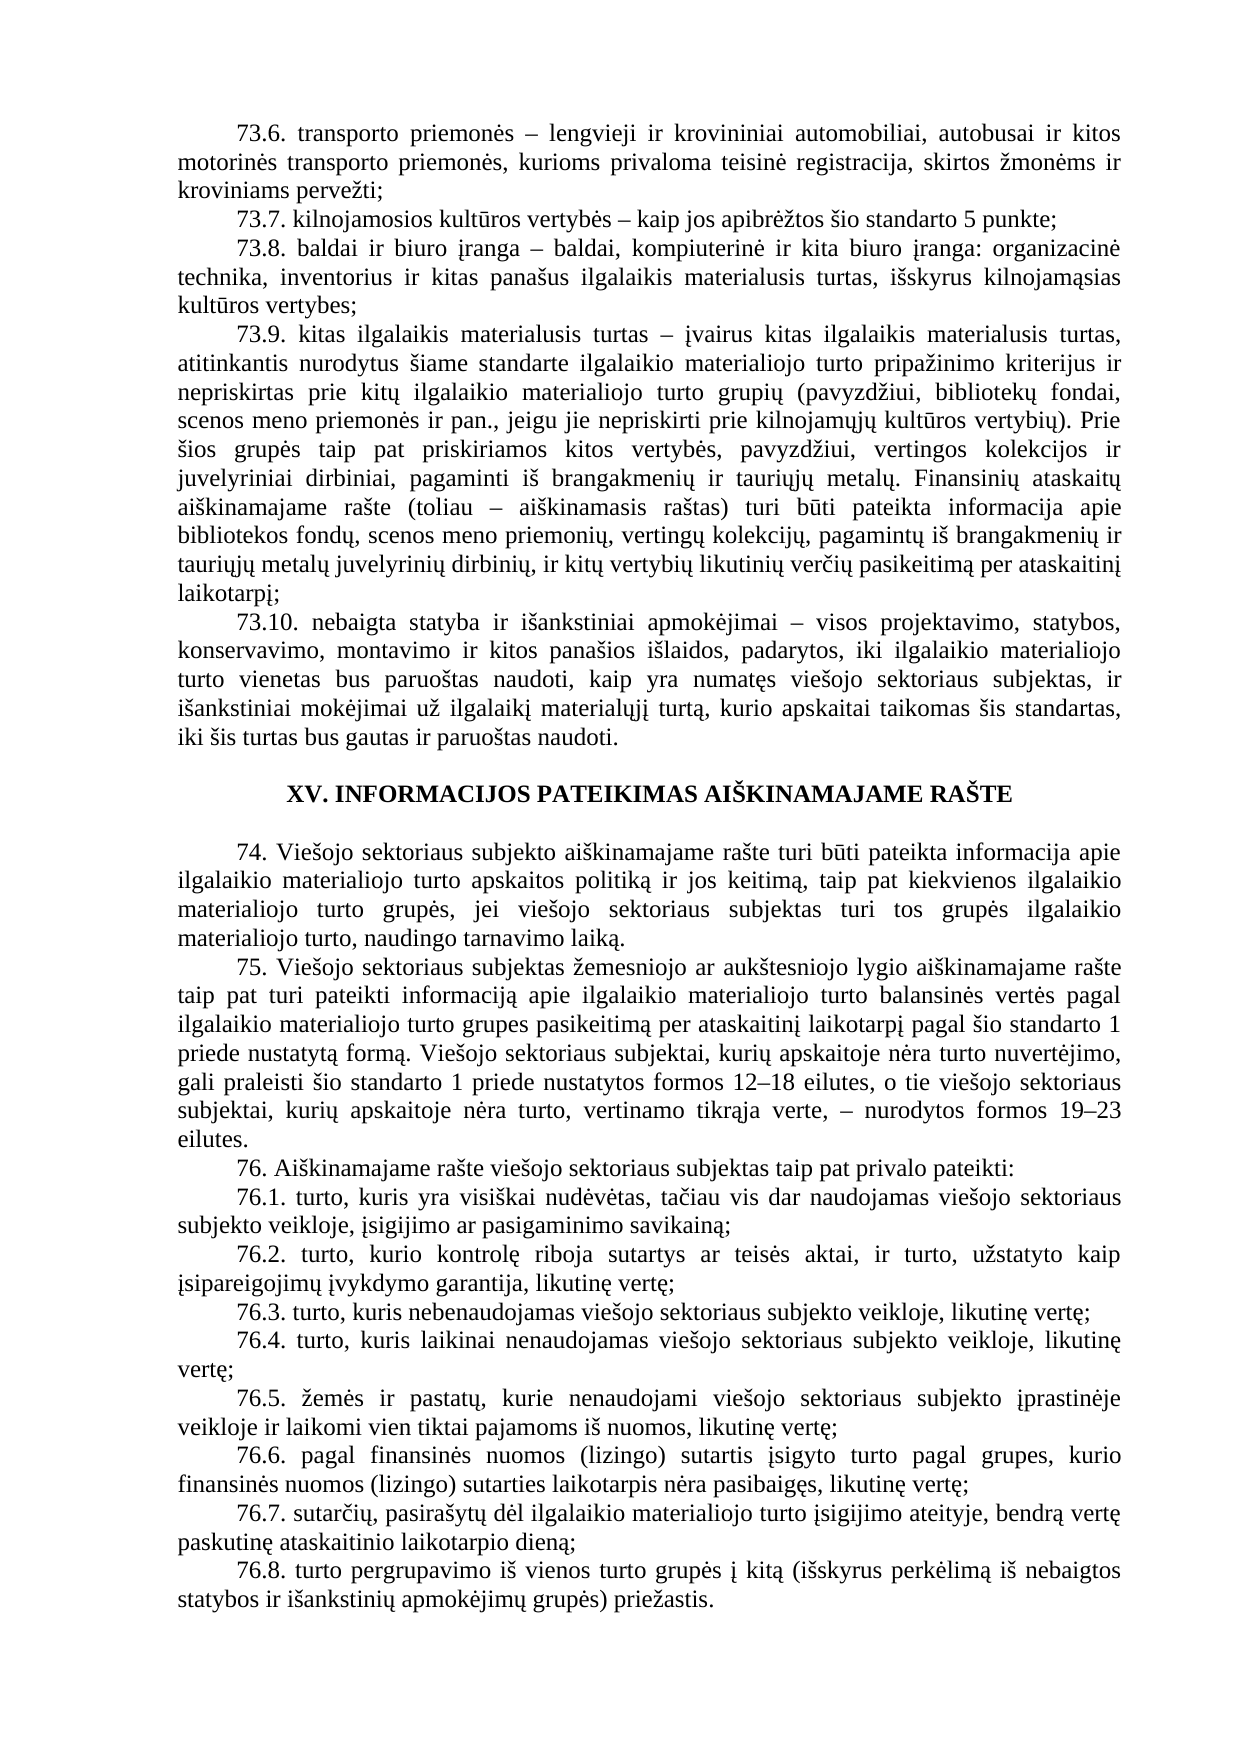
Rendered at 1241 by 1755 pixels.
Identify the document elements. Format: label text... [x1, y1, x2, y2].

text 73.7. kilnojamosios kultūros vertybės – kaip jos apibrėžtos šio standarto 5 punkte; [177, 204, 1122, 233]
text 76.7. sutarčių, pasirašytų dėl ilgalaikio materialiojo turto įsigijimo ateityje, bendrą vertę paskutinę ataskaitinio laikotarpio dieną; [177, 1498, 1122, 1556]
text 73.6. transporto priemonės – lengvieji ir krovininiai automobiliai, autobusai ir kitos motorinės transporto priemonės, kurioms privaloma teisinė registracija, skirtos žmonėms ir kroviniams pervežti; [177, 118, 1122, 204]
text 76.1. turto, kuris yra visiškai nudėvėtas, tačiau vis dar naudojamas viešojo sektoriaus subjekto veikloje, įsigijimo ar pasigaminimo savikainą; [177, 1182, 1122, 1239]
text 74. Viešojo sektoriaus subjekto aiškinamajame rašte turi būti pateikta informacija apie ilgalaikio materialiojo turto apskaitos politiką ir jos keitimą, taip pat kiekvienos ilgalaikio materialiojo turto grupės, jei viešojo sektoriaus subjektas turi tos grupės ilgalaikio materialiojo turto, naudingo tarnavimo laiką. [177, 837, 1122, 952]
text 73.9. kitas ilgalaikis materialusis turtas – įvairus kitas ilgalaikis materialusis turtas, atitinkantis nurodytus šiame standarte ilgalaikio materialiojo turto pripažinimo kriterijus ir nepriskirtas prie kitų ilgalaikio materialiojo turto grupių (pavyzdžiui, bibliotekų fondai, scenos meno priemonės ir pan., jeigu jie nepriskirti prie kilnojamųjų kultūros vertybių). Prie šios grupės taip pat priskiriamos kitos vertybės, pavyzdžiui, vertingos kolekcijos ir juvelyriniai dirbiniai, pagaminti iš brangakmenių ir tauriųjų metalų. Finansinių ataskaitų aiškinamajame rašte (toliau – aiškinamasis raštas) turi būti pateikta informacija apie bibliotekos fondų, scenos meno priemonių, vertingų kolekcijų, pagamintų iš brangakmenių ir tauriųjų metalų juvelyrinių dirbinių, ir kitų vertybių likutinių verčių pasikeitimą per ataskaitinį laikotarpį; [177, 319, 1122, 607]
text 76. Aiškinamajame rašte viešojo sektoriaus subjektas taip pat privalo pateikti: [177, 1153, 1122, 1182]
text 73.8. baldai ir biuro įranga – baldai, kompiuterinė ir kita biuro įranga: organizacinė technika, inventorius ir kitas panašus ilgalaikis materialusis turtas, išskyrus kilnojamąsias kultūros vertybes; [177, 233, 1122, 319]
text 76.8. turto pergrupavimo iš vienos turto grupės į kitą (išskyrus perkėlimą iš nebaigtos statybos ir išankstinių apmokėjimų grupės) priežastis. [177, 1556, 1122, 1613]
text 76.3. turto, kuris nebenaudojamas viešojo sektoriaus subjekto veikloje, likutinę vertę; [177, 1297, 1122, 1326]
text 75. Viešojo sektoriaus subjektas žemesniojo ar aukštesniojo lygio aiškinamajame rašte taip pat turi pateikti informaciją apie ilgalaikio materialiojo turto balansinės vertės pagal ilgalaikio materialiojo turto grupes pasikeitimą per ataskaitinį laikotarpį pagal šio standarto 1 priede nustatytą formą. Viešojo sektoriaus subjektai, kurių apskaitoje nėra turto nuvertėjimo, gali praleisti šio standarto 1 priede nustatytos formos 12–18 eilutes, o tie viešojo sektoriaus subjektai, kurių apskaitoje nėra turto, vertinamo tikrąja verte, – nurodytos formos 19–23 eilutes. [177, 952, 1122, 1153]
text 76.6. pagal finansinės nuomos (lizingo) sutartis įsigyto turto pagal grupes, kurio finansinės nuomos (lizingo) sutarties laikotarpis nėra pasibaigęs, likutinę vertę; [177, 1441, 1122, 1498]
text 76.5. žemės ir pastatų, kurie nenaudojami viešojo sektoriaus subjekto įprastinėje veikloje ir laikomi vien tiktai pajamoms iš nuomos, likutinę vertę; [177, 1383, 1122, 1441]
text 73.10. nebaigta statyba ir išankstiniai apmokėjimai – visos projektavimo, statybos, konservavimo, montavimo ir kitos panašios išlaidos, padarytos, iki ilgalaikio materialiojo turto vienetas bus paruoštas naudoti, kaip yra numatęs viešojo sektoriaus subjektas, ir išankstiniai mokėjimai už ilgalaikį materialųjį turtą, kurio apskaitai taikomas šis standartas, iki šis turtas bus gautas ir paruoštas naudoti. [177, 607, 1122, 751]
text 76.2. turto, kurio kontrolę riboja sutartys ar teisės aktai, ir turto, užstatyto kaip įsipareigojimų įvykdymo garantija, likutinę vertę; [177, 1239, 1122, 1297]
text 76.4. turto, kuris laikinai nenaudojamas viešojo sektoriaus subjekto veikloje, likutinę vertę; [177, 1326, 1122, 1383]
text XV. INFORMACIJOS PATEIKIMAS AIŠKINAMAJAME RAŠTE [177, 779, 1122, 808]
